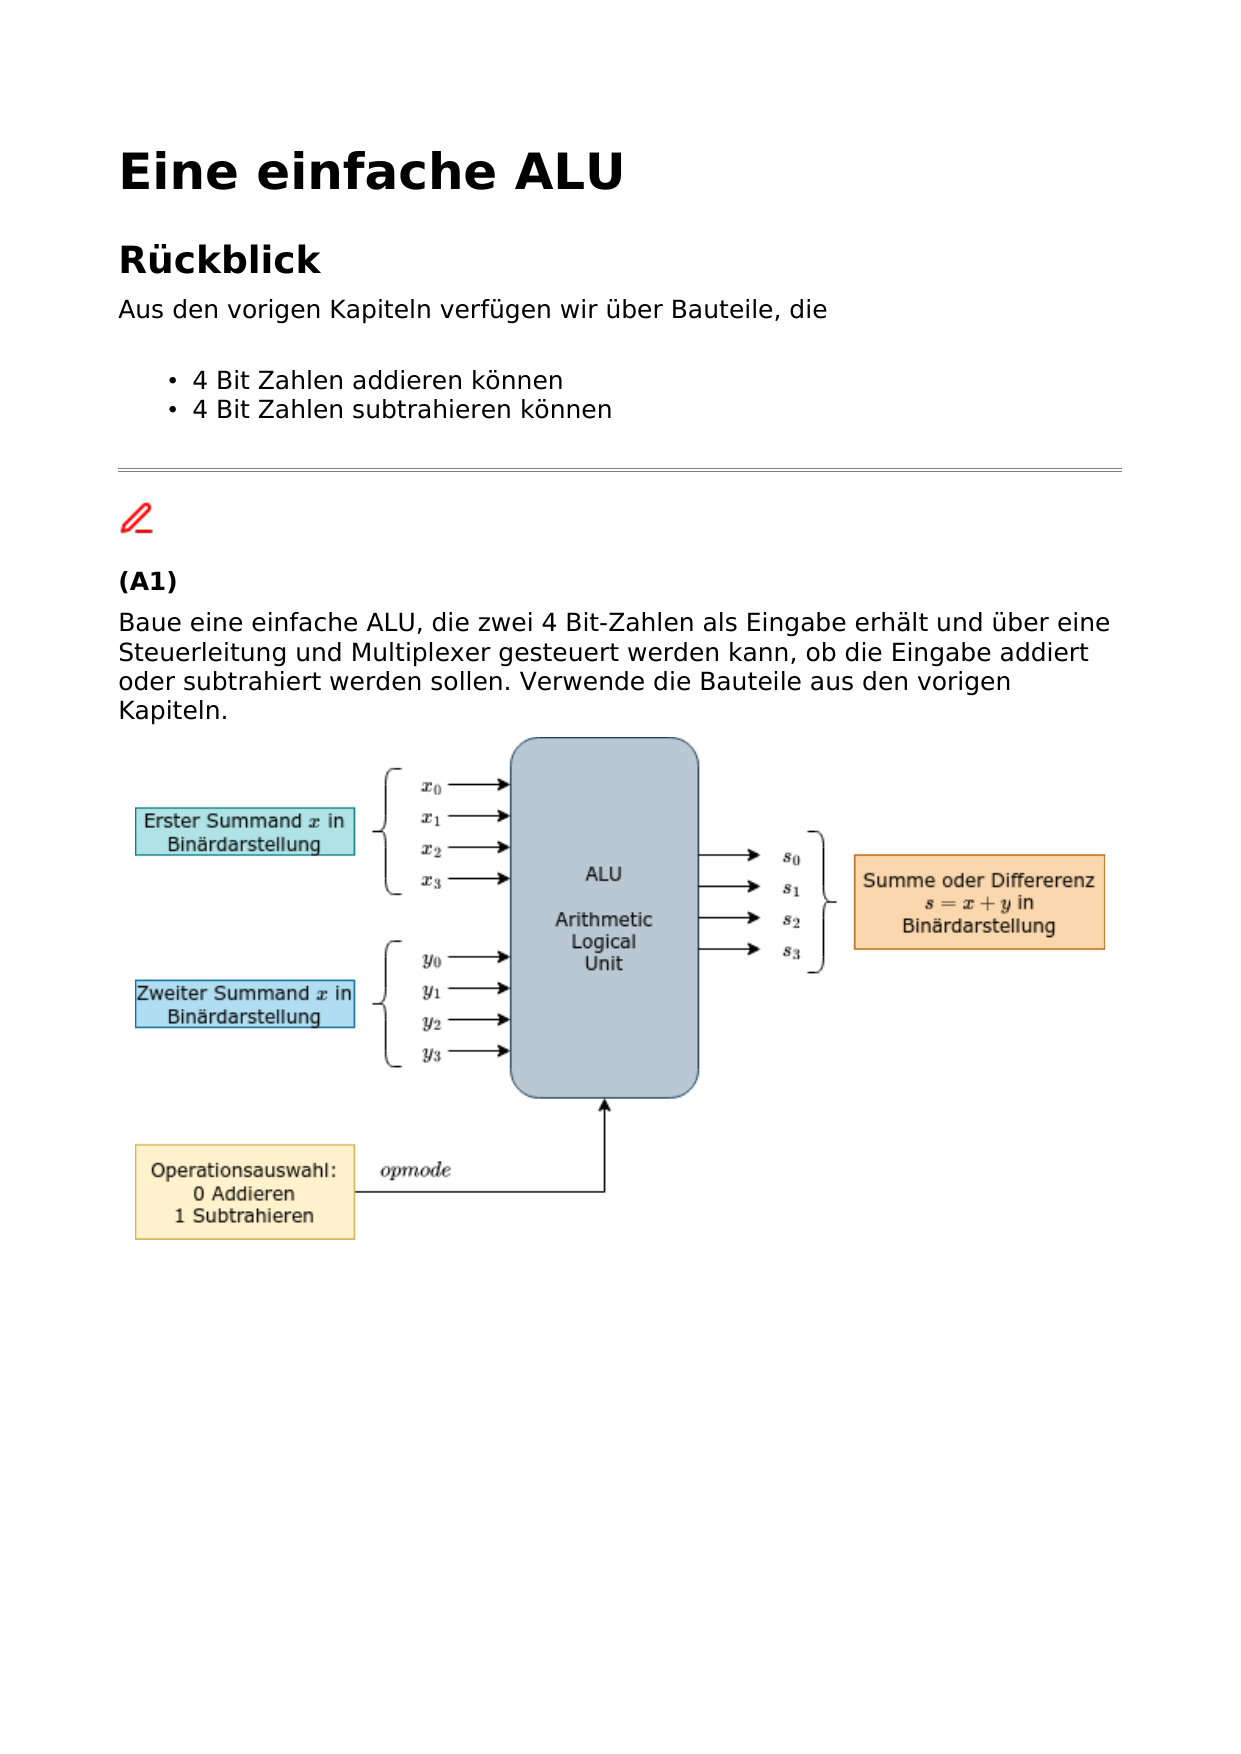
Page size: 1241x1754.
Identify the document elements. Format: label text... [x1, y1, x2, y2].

list 4 Bit Zahlen addieren können [177, 366, 1122, 395]
text Aus den vorigen Kapiteln verfügen wir über Bauteile, die [118, 295, 1122, 324]
picture [118, 500, 156, 538]
list 4 Bit Zahlen subtrahieren können [177, 395, 1122, 424]
text Baue eine einfache ALU, die zwei 4 Bit-Zahlen als Eingabe erhält und über eine Steuerleitung und Multiplexer gesteuert werden kann, ob die Eingabe addiert oder subtrahiert werden sollen. Verwende die Bauteile aus den vorigen Kapiteln. [118, 609, 1122, 725]
subtitle Eine einfache ALU [118, 143, 1122, 201]
subtitle Rückblick [118, 239, 1122, 282]
picture [135, 737, 1106, 1240]
subtitle (A1) [118, 567, 1122, 596]
